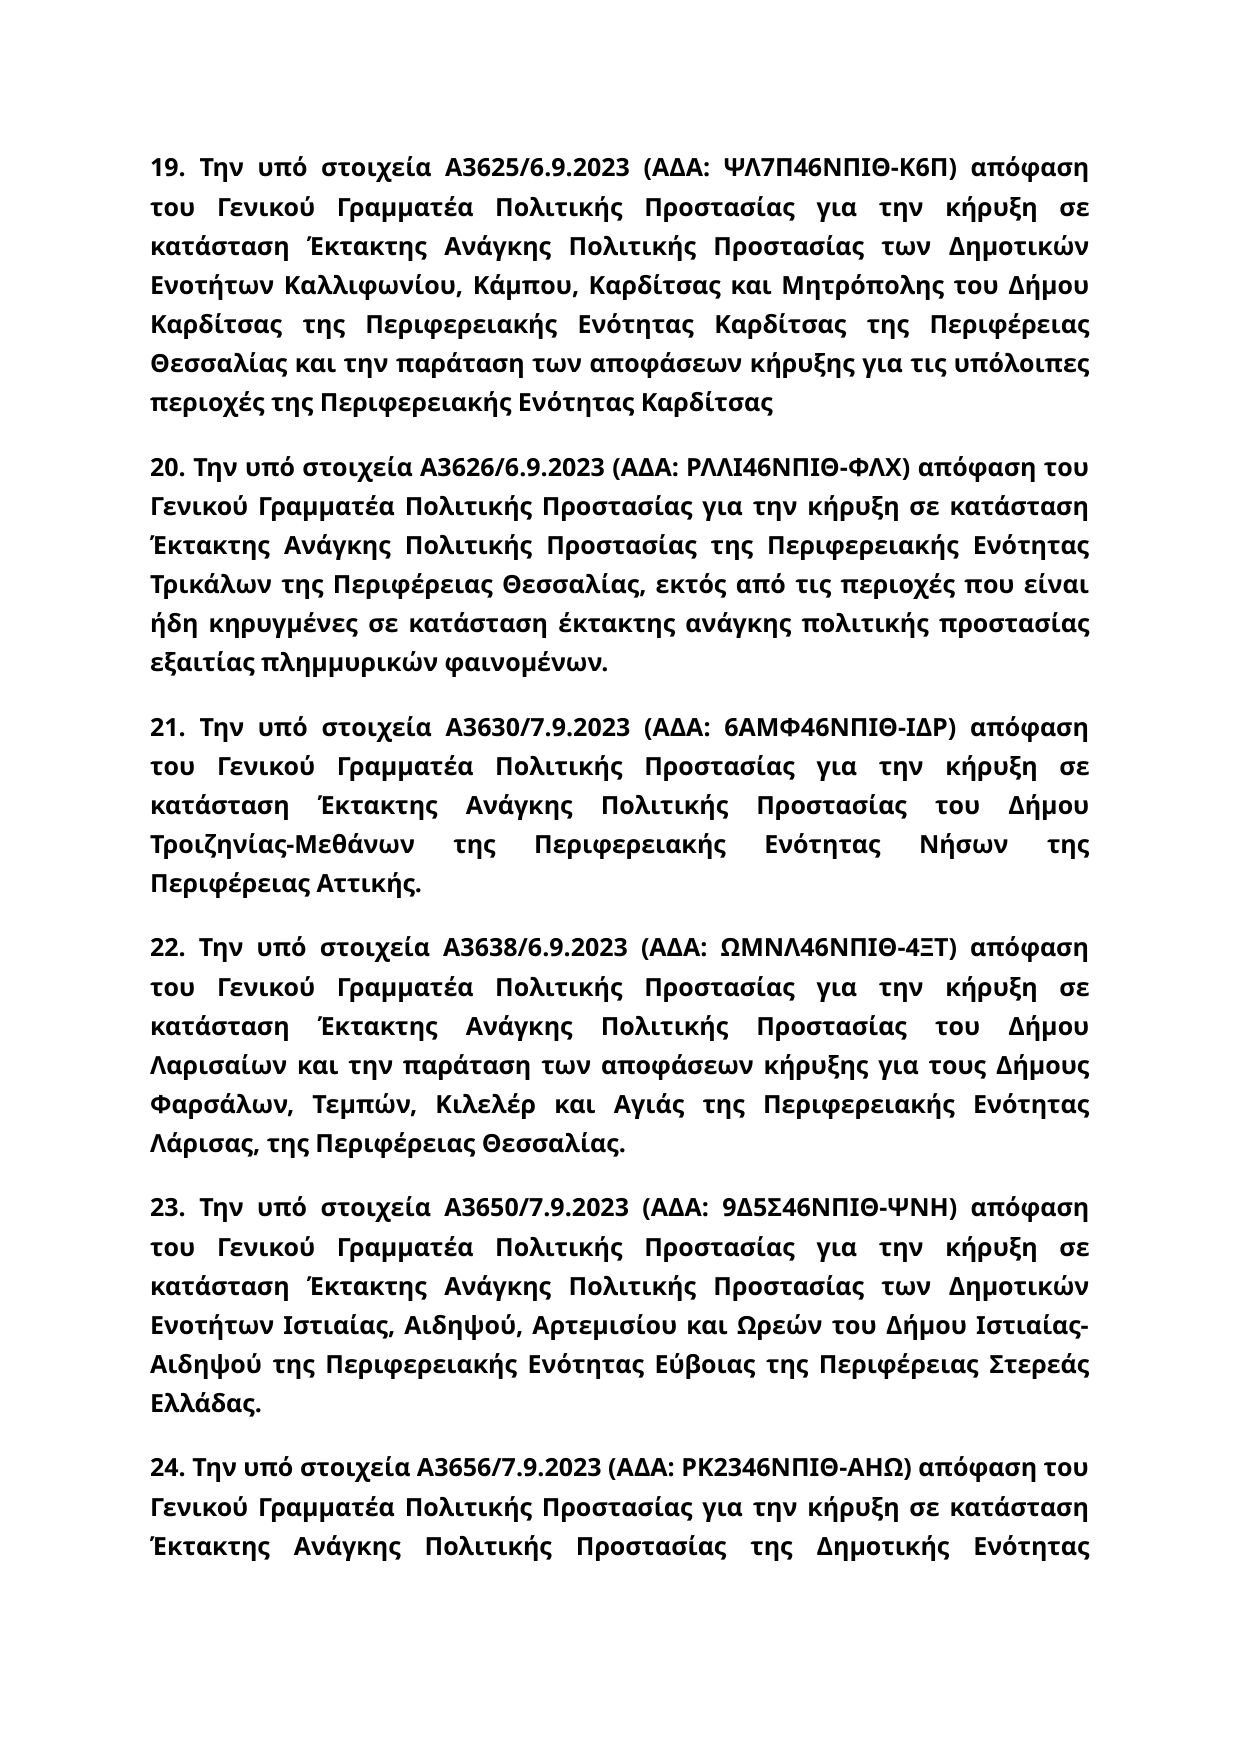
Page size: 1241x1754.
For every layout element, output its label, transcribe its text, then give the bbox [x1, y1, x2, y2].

text 19. Την υπό στοιχεία Α3625/6.9.2023 (ΑΔΑ: ΨΛ7Π46ΝΠΙΘ-Κ6Π) απόφαση του Γενικού Γραμματέα Πολιτικής Προστασίας για την κήρυξη σε κατάσταση Έκτακτης Ανάγκης Πολιτικής Προστασίας των Δημοτικών Ενοτήτων Καλλιφωνίου, Κάμπου, Καρδίτσας και Μητρόπολης του Δήμου Καρδίτσας της Περιφερειακής Ενότητας Καρδίτσας της Περιφέρειας Θεσσαλίας και την παράταση των αποφάσεων κήρυξης για τις υπόλοιπες περιοχές της Περιφερειακής Ενότητας Καρδίτσας [150, 150, 1090, 419]
text 20. Την υπό στοιχεία Α3626/6.9.2023 (ΑΔΑ: ΡΛΛΙ46ΝΠΙΘ-ΦΛΧ) απόφαση του Γενικού Γραμματέα Πολιτικής Προστασίας για την κήρυξη σε κατάσταση Έκτακτης Ανάγκης Πολιτικής Προστασίας της Περιφερειακής Ενότητας Τρικάλων της Περιφέρειας Θεσσαλίας, εκτός από τις περιοχές που είναι ήδη κηρυγμένες σε κατάσταση έκτακτης ανάγκης πολιτικής προστασίας εξαιτίας πλημμυρικών φαινομένων. [150, 449, 1090, 679]
text 21. Την υπό στοιχεία Α3630/7.9.2023 (ΑΔΑ: 6ΑΜΦ46ΝΠΙΘ-ΙΔΡ) απόφαση του Γενικού Γραμματέα Πολιτικής Προστασίας για την κήρυξη σε κατάσταση Έκτακτης Ανάγκης Πολιτικής Προστασίας του Δήμου Τροιζηνίας-Μεθάνων της Περιφερειακής Ενότητας Νήσων της Περιφέρειας Αττικής. [150, 709, 1090, 900]
text 22. Την υπό στοιχεία Α3638/6.9.2023 (ΑΔΑ: ΩΜΝΛ46ΝΠΙΘ-4ΞΤ) απόφαση του Γενικού Γραμματέα Πολιτικής Προστασίας για την κήρυξη σε κατάσταση Έκτακτης Ανάγκης Πολιτικής Προστασίας του Δήμου Λαρισαίων και την παράταση των αποφάσεων κήρυξης για τους Δήμους Φαρσάλων, Τεμπών, Κιλελέρ και Αγιάς της Περιφερειακής Ενότητας Λάρισας, της Περιφέρειας Θεσσαλίας. [150, 930, 1090, 1160]
text 23. Την υπό στοιχεία Α3650/7.9.2023 (ΑΔΑ: 9Δ5Σ46ΝΠΙΘ-ΨΝΗ) απόφαση του Γενικού Γραμματέα Πολιτικής Προστασίας για την κήρυξη σε κατάσταση Έκτακτης Ανάγκης Πολιτικής Προστασίας των Δημοτικών Ενοτήτων Ιστιαίας, Αιδηψού, Αρτεμισίου και Ωρεών του Δήμου Ιστιαίας-Αιδηψού της Περιφερειακής Ενότητας Εύβοιας της Περιφέρειας Στερεάς Ελλάδας. [150, 1190, 1090, 1420]
text 24. Την υπό στοιχεία Α3656/7.9.2023 (ΑΔΑ: ΡΚ2346ΝΠΙΘ-ΑΗΩ) απόφαση του Γενικού Γραμματέα Πολιτικής Προστασίας για την κήρυξη σε κατάσταση Έκτακτης Ανάγκης Πολιτικής Προστασίας της Δημοτικής Ενότητας [150, 1450, 1090, 1562]
